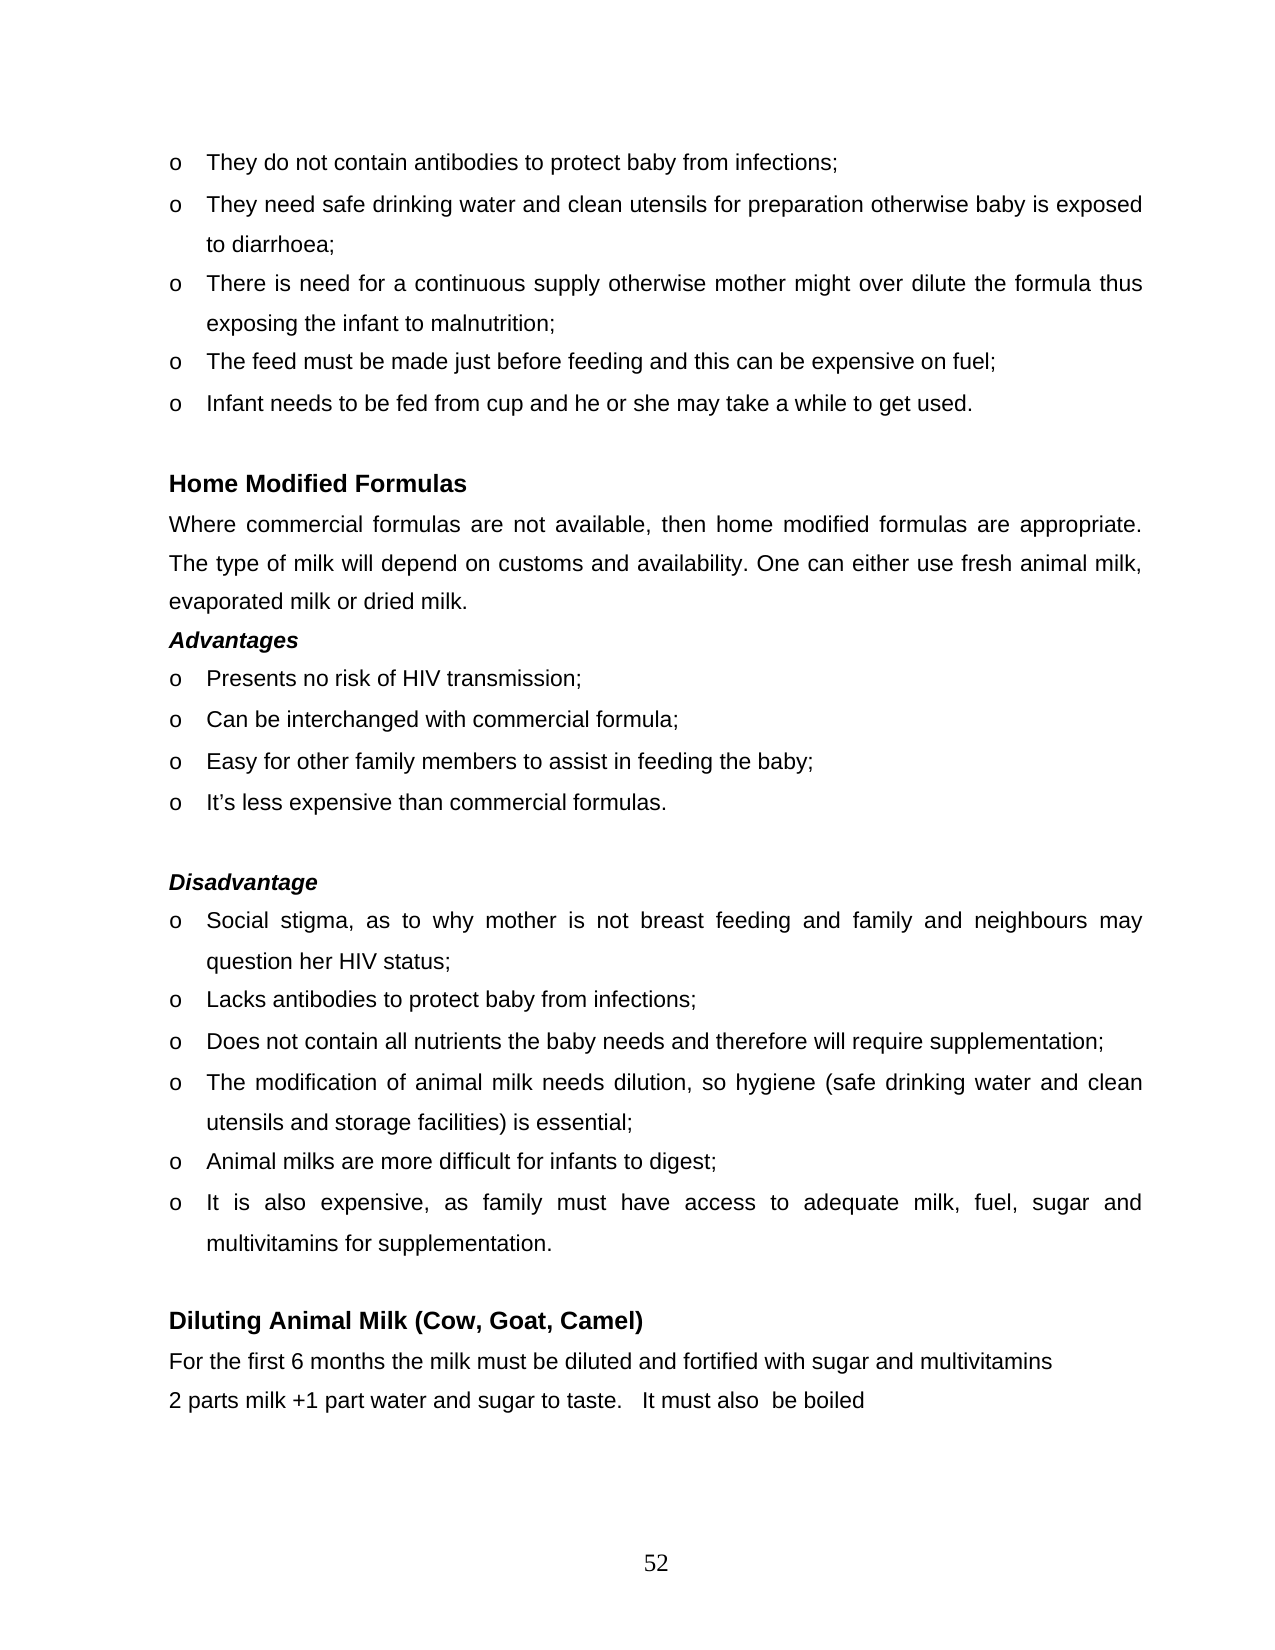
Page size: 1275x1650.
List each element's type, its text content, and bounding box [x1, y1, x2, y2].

list Can be interchanged with commercial formula; [169, 707, 1144, 735]
text Disadvantage [169, 870, 1144, 895]
list The feed must be made just before feeding and this can be expensive on fuel; [169, 349, 1144, 377]
list They do not contain antibodies to protect baby from infections; [169, 150, 1144, 178]
text For the first 6 months the milk must be diluted and fortified with sugar and multivitamins [169, 1349, 1144, 1375]
list Social stigma, as to why mother is not breast feeding and family and neighbours may question her HIV status; [169, 908, 1144, 974]
list Infant needs to be fed from cup and he or she may take a while to get used. [169, 390, 1144, 418]
list Animal milks are more difficult for infants to digest; [169, 1148, 1144, 1176]
text Where commercial formulas are not available, then home modified formulas are appropriate. The type of milk will depend on customs and availability. One can either use fresh animal milk, evaporated milk or dried milk. [169, 512, 1144, 614]
list It is also expensive, as family must have access to adequate milk, fuel, sugar and multivitamins for supplementation. [169, 1190, 1144, 1256]
list Does not contain all nutrients the baby needs and therefore will require supplementation; [169, 1028, 1144, 1056]
text Advantages [169, 627, 1144, 653]
text Diluting Animal Milk (Cow, Goat, Camel) [169, 1307, 1144, 1335]
list Presents no risk of HIV transmission; [169, 666, 1144, 693]
list Easy for other family members to assist in feeding the baby; [169, 748, 1144, 776]
list The modification of animal milk needs dilution, so hygiene (safe drinking water and clean utensils and storage facilities) is essential; [169, 1070, 1144, 1136]
list There is need for a continuous supply otherwise mother might over dilute the formula thus exposing the infant to malnutrition; [169, 270, 1144, 336]
text 2 parts milk +1 part water and sugar to taste. It must also be boiled [169, 1387, 1144, 1413]
list They need safe drinking water and clean utensils for preparation otherwise baby is exposed to diarrhoea; [169, 191, 1144, 257]
list Lacks antibodies to protect baby from infections; [169, 987, 1144, 1014]
text Home Modified Formulas [169, 470, 1144, 498]
list It’s less expensive than commercial formulas. [169, 790, 1144, 817]
